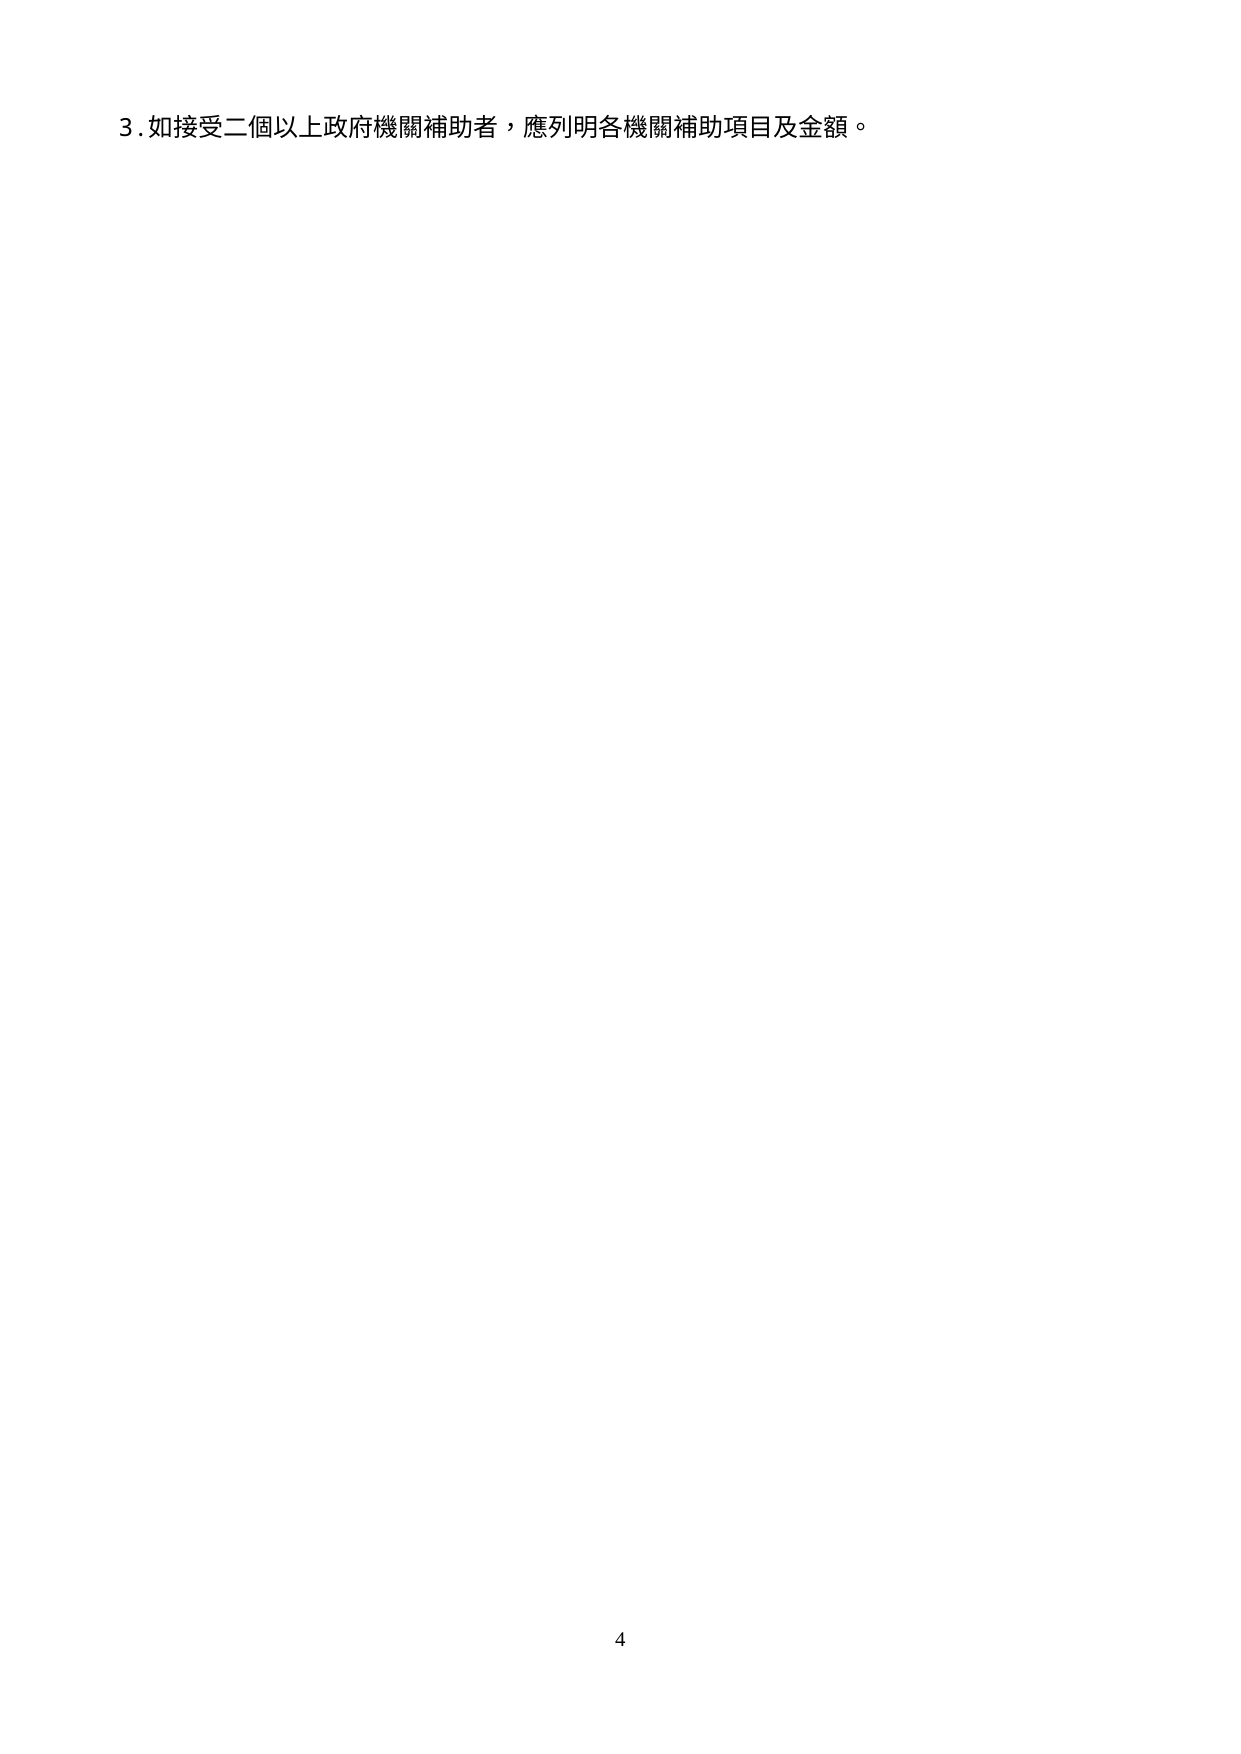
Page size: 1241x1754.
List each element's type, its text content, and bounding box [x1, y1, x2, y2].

text 3.如接受二個以上政府機關補助者，應列明各機關補助項目及金額。 [118, 108, 1122, 144]
